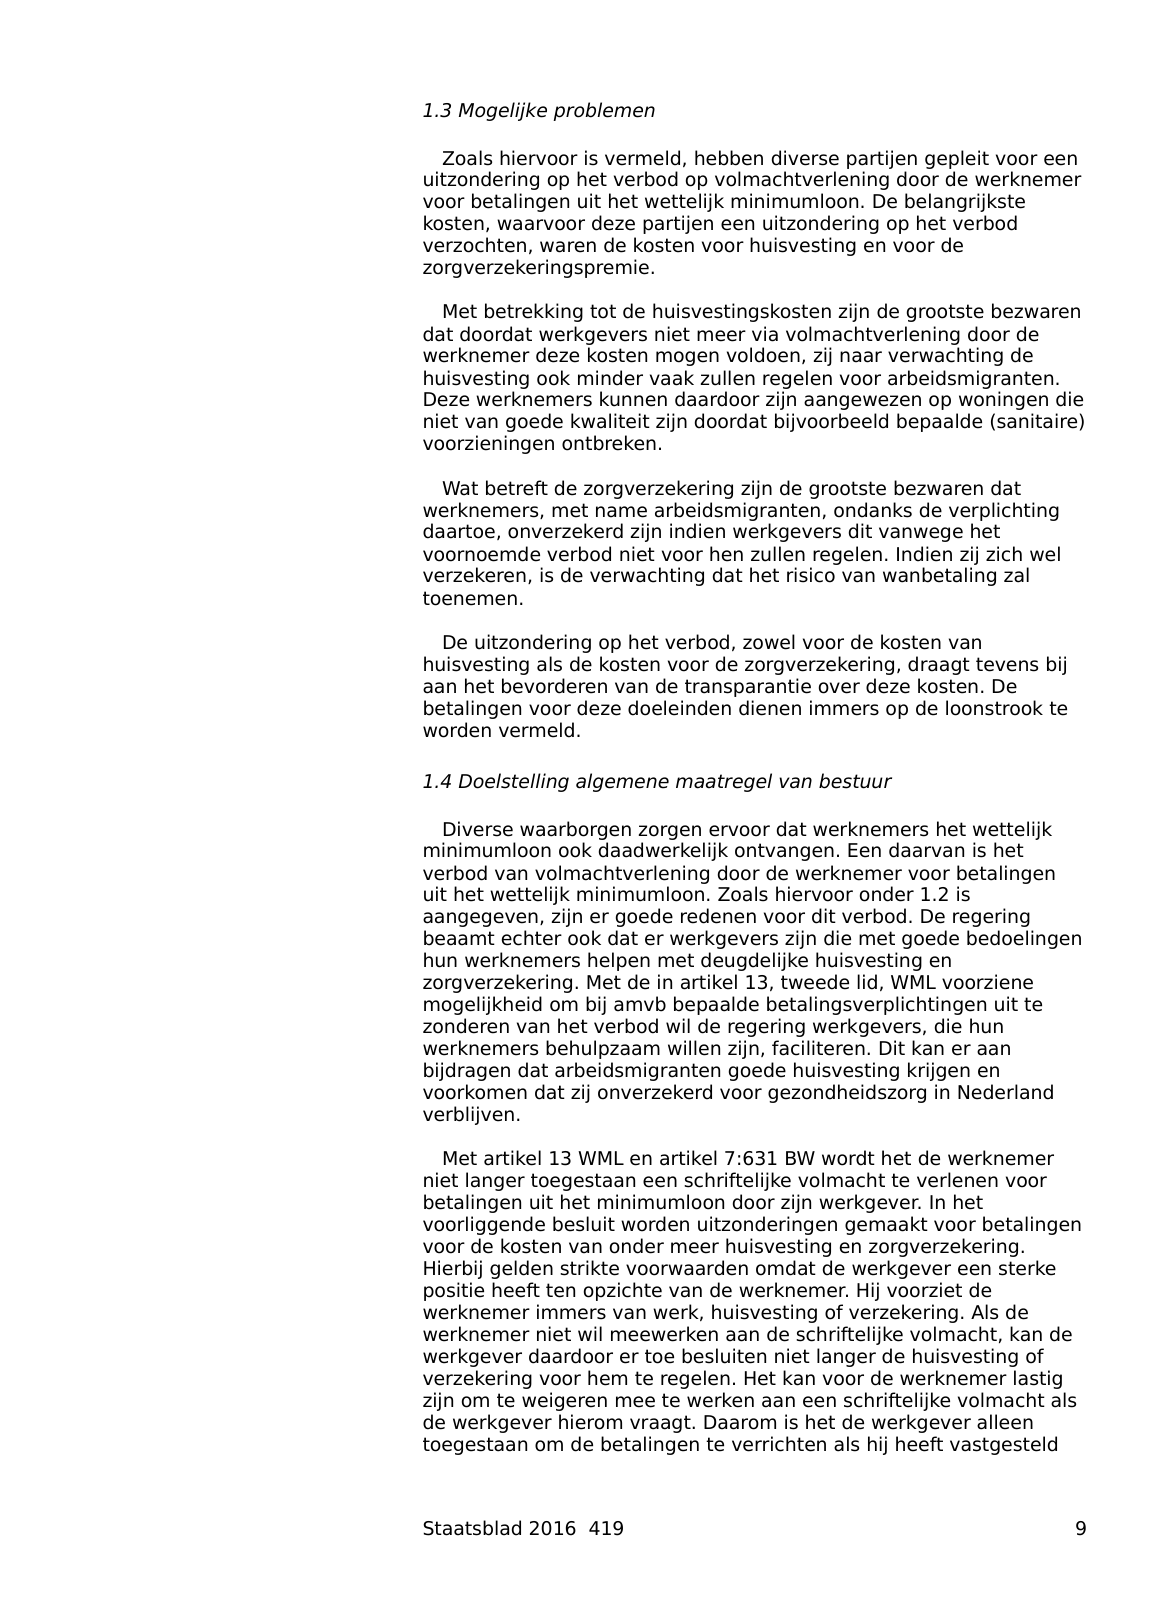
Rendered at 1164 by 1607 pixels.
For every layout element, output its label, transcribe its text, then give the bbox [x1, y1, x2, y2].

text De uitzondering op het verbod, zowel voor de kosten van huisvesting als de kosten voor de zorgverzekering, draagt tevens bij aan het bevorderen van de transparantie over deze kosten. De betalingen voor deze doeleinden dienen immers op de loonstrook te worden vermeld. [422, 632, 1087, 741]
text Met artikel 13 WML en artikel 7:631 BW wordt het de werknemer niet langer toegestaan een schriftelijke volmacht te verlenen voor betalingen uit het minimumloon door zijn werkgever. In het voorliggende besluit worden uitzonderingen gemaakt voor betalingen voor de kosten van onder meer huisvesting en zorgverzekering. Hierbij gelden strikte voorwaarden omdat de werkgever een sterke positie heeft ten opzichte van de werknemer. Hij voorziet de werknemer immers van werk, huisvesting of verzekering. Als de werknemer niet wil meewerken aan de schriftelijke volmacht, kan de werkgever daardoor er toe besluiten niet langer de huisvesting of verzekering voor hem te regelen. Het kan voor de werknemer lastig zijn om te weigeren mee te werken aan een schriftelijke volmacht als de werkgever hierom vraagt. Daarom is het de werkgever alleen toegestaan om de betalingen te verrichten als hij heeft vastgesteld [422, 1148, 1087, 1456]
text Wat betreft de zorgverzekering zijn de grootste bezwaren dat werknemers, met name arbeidsmigranten, ondanks de verplichting daartoe, onverzekerd zijn indien werkgevers dit vanwege het voornoemde verbod niet voor hen zullen regelen. Indien zij zich wel verzekeren, is de verwachting dat het risico van wanbetaling zal toenemen. [422, 477, 1087, 609]
text Zoals hiervoor is vermeld, hebben diverse partijen gepleit voor een uitzondering op het verbod op volmachtverlening door de werknemer voor betalingen uit het wettelijk minimumloon. De belangrijkste kosten, waarvoor deze partijen een uitzondering op het verbod verzochten, waren de kosten voor huisvesting en voor de zorgverzekeringspremie. [422, 147, 1087, 279]
text Met betrekking tot de huisvestingskosten zijn de grootste bezwaren dat doordat werkgevers niet meer via volmachtverlening door de werknemer deze kosten mogen voldoen, zij naar verwachting de huisvesting ook minder vaak zullen regelen voor arbeidsmigranten. Deze werknemers kunnen daardoor zijn aangewezen op woningen die niet van goede kwaliteit zijn doordat bijvoorbeeld bepaalde (sanitaire) voorzieningen ontbreken. [422, 301, 1087, 455]
text Diverse waarborgen zorgen ervoor dat werknemers het wettelijk minimumloon ook daadwerkelijk ontvangen. Een daarvan is het verbod van volmachtverlening door de werknemer voor betalingen uit het wettelijk minimumloon. Zoals hiervoor onder 1.2 is aangegeven, zijn er goede redenen voor dit verbod. De regering beaamt echter ook dat er werkgevers zijn die met goede bedoelingen hun werknemers helpen met deugdelijke huisvesting en zorgverzekering. Met de in artikel 13, tweede lid, WML voorziene mogelijkheid om bij amvb bepaalde betalingsverplichtingen uit te zonderen van het verbod wil de regering werkgevers, die hun werknemers behulpzaam willen zijn, faciliteren. Dit kan er aan bijdragen dat arbeidsmigranten goede huisvesting krijgen en voorkomen dat zij onverzekerd voor gezondheidszorg in Nederland verblijven. [422, 818, 1087, 1126]
subtitle 1.3 Mogelijke problemen [422, 100, 1087, 122]
subtitle 1.4 Doelstelling algemene maatregel van bestuur [422, 771, 1087, 793]
